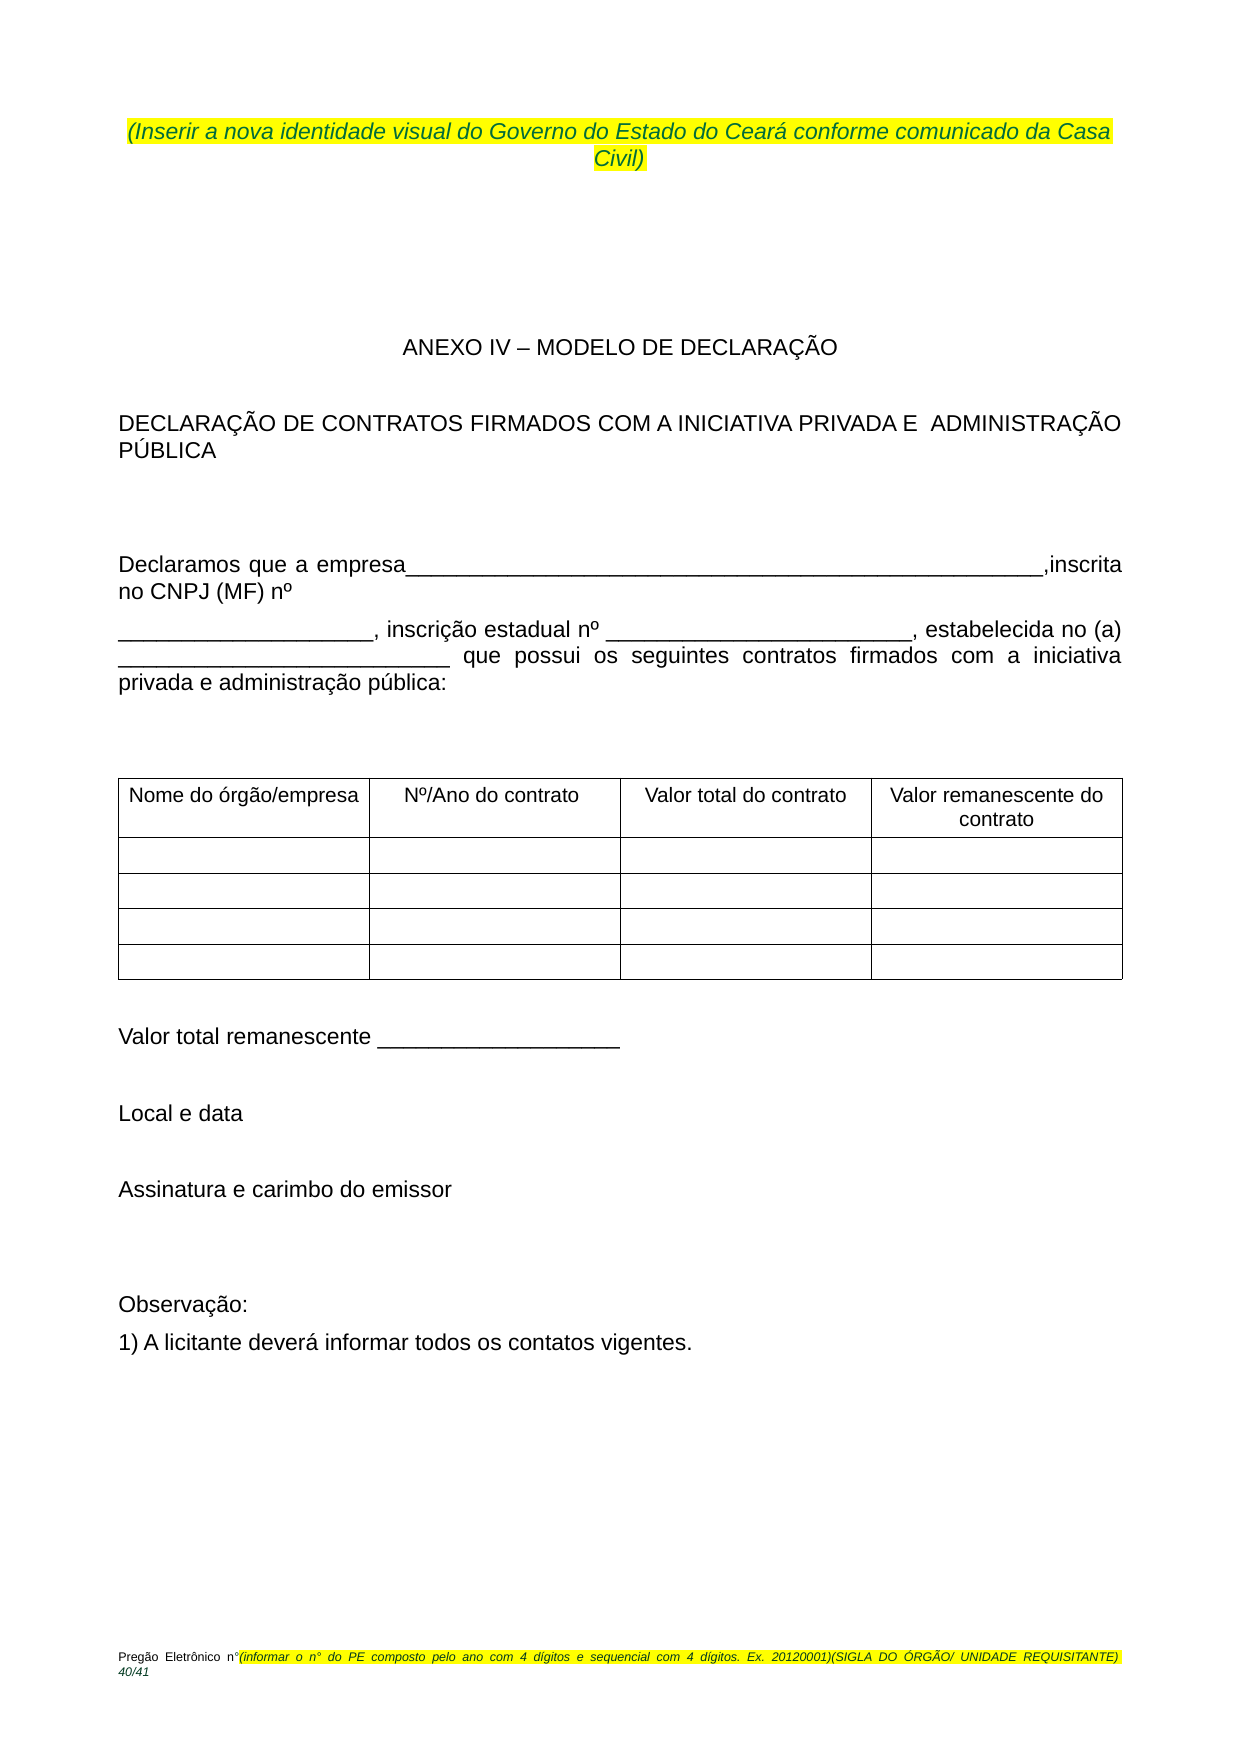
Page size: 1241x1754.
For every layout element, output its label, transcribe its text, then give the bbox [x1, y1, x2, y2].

table_cell [119, 945, 369, 979]
table_header Nome do órgão/empresa [119, 779, 369, 837]
table_cell [872, 874, 1122, 908]
text Declaramos que a empresa__________________________________________________,inscrita no CNPJ (MF) nº [118, 551, 1122, 604]
table_header Valor total do contrato [621, 779, 871, 837]
table_cell [370, 838, 620, 872]
text DECLARAÇÃO DE CONTRATOS FIRMADOS COM A INICIATIVA PRIVADA E ADMINISTRAÇÃO PÚBLICA [118, 410, 1122, 463]
table_cell [119, 838, 369, 872]
text Assinatura e carimbo do emissor [118, 1176, 1122, 1202]
table_cell [370, 909, 620, 943]
table_cell [621, 909, 871, 943]
text Valor total remanescente ___________________ [118, 1023, 1122, 1049]
text Observação: [118, 1291, 1122, 1317]
table_header Valor remanescente do contrato [872, 779, 1122, 837]
table_cell [119, 874, 369, 908]
table_cell [119, 909, 369, 943]
text ANEXO IV – MODELO DE DECLARAÇÃO [118, 334, 1122, 360]
table_cell [370, 945, 620, 979]
text ____________________, inscrição estadual nº ________________________, estabelecida no (a) __________________________ que possui os seguintes contratos firmados com a iniciativa privada e administração pública: [118, 616, 1122, 695]
table_cell [621, 874, 871, 908]
table_cell [370, 874, 620, 908]
table_cell [621, 945, 871, 979]
table_cell [872, 909, 1122, 943]
table_header Nº/Ano do contrato [370, 779, 620, 837]
table_cell [872, 838, 1122, 872]
table_cell [621, 838, 871, 872]
text 1) A licitante deverá informar todos os contatos vigentes. [118, 1329, 1122, 1355]
text Local e data [118, 1100, 1122, 1126]
table_cell [872, 945, 1122, 979]
